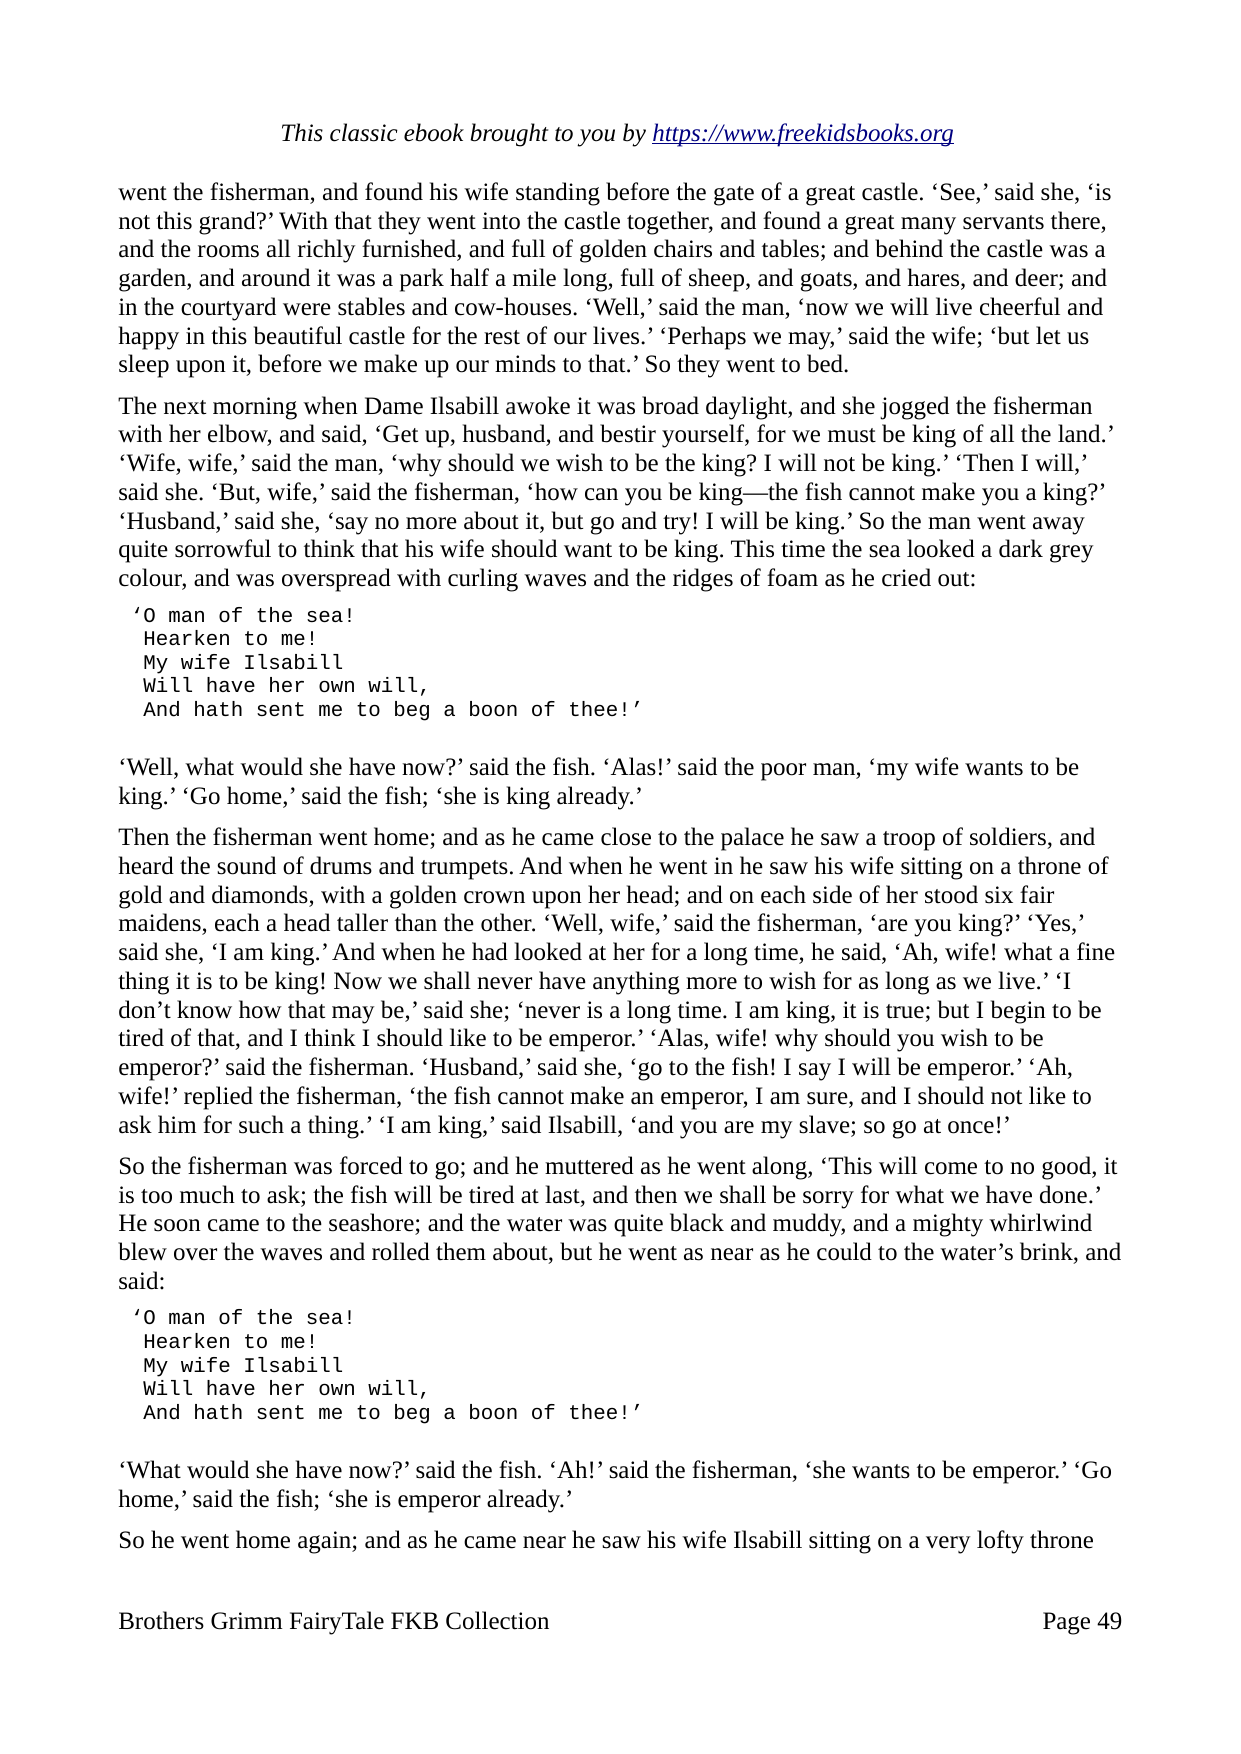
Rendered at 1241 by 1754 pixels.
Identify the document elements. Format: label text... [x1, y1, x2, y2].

text ‘What would she have now?’ said the fish. ‘Ah!’ said the fisherman, ‘she wants to be emperor.’ ‘Go home,’ said the fish; ‘she is emperor already.’ [118, 1455, 1122, 1512]
text So the fisherman was forced to go; and he muttered as he went along, ‘This will come to no good, it is too much to ask; the fish will be tired at last, and then we shall be sorry for what we have done.’ He soon came to the seashore; and the water was quite black and muddy, and a mighty whirlwind blew over the waves and rolled them about, but he went as near as he could to the water’s brink, and said: [118, 1151, 1122, 1295]
text ‘O man of the sea! [118, 1307, 1122, 1331]
text Then the fisherman went home; and as he came close to the palace he saw a troop of soldiers, and heard the sound of drums and trumpets. And when he went in he saw his wife sitting on a throne of gold and diamonds, with a golden crown upon her head; and on each side of her stood six fair maidens, each a head taller than the other. ‘Well, wife,’ said the fisherman, ‘are you king?’ ‘Yes,’ said she, ‘I am king.’ And when he had looked at her for a long time, he said, ‘Ah, wife! what a fine thing it is to be king! Now we shall never have anything more to wish for as long as we live.’ ‘I don’t know how that may be,’ said she; ‘never is a long time. I am king, it is true; but I begin to be tired of that, and I think I should like to be emperor.’ ‘Alas, wife! why should you wish to be emperor?’ said the fisherman. ‘Husband,’ said she, ‘go to the fish! I say I will be emperor.’ ‘Ah, wife!’ replied the fisherman, ‘the fish cannot make an emperor, I am sure, and I should not like to ask him for such a thing.’ ‘I am king,’ said Ilsabill, ‘and you are my slave; so go at once!’ [118, 822, 1122, 1138]
text went the fisherman, and found his wife standing before the gate of a great castle. ‘See,’ said she, ‘is not this grand?’ With that they went into the castle together, and found a great many servants there, and the rooms all richly furnished, and full of golden chairs and tables; and behind the castle was a garden, and around it was a park half a mile long, full of sheep, and goats, and hares, and deer; and in the courtyard were stables and cow-houses. ‘Well,’ said the man, ‘now we will live cheerful and happy in this beautiful castle for the rest of our lives.’ ‘Perhaps we may,’ said the wife; ‘but let us sleep upon it, before we make up our minds to that.’ So they went to bed. [118, 177, 1122, 378]
text Hearken to me! [118, 628, 1122, 652]
text ‘Well, what would she have now?’ said the fish. ‘Alas!’ said the poor man, ‘my wife wants to be king.’ ‘Go home,’ said the fish; ‘she is king already.’ [118, 752, 1122, 810]
text ‘O man of the sea! [118, 604, 1122, 628]
text And hath sent me to beg a boon of thee!’ [118, 699, 1122, 723]
text And hath sent me to beg a boon of thee!’ [118, 1402, 1122, 1426]
text Will have her own will, [118, 676, 1122, 699]
text My wife Ilsabill [118, 1354, 1122, 1378]
text My wife Ilsabill [118, 652, 1122, 676]
text So he went home again; and as he came near he saw his wife Ilsabill sitting on a very lofty throne [118, 1525, 1122, 1554]
text Hearken to me! [118, 1331, 1122, 1354]
text Will have her own will, [118, 1378, 1122, 1402]
text The next morning when Dame Ilsabill awoke it was broad daylight, and she jogged the fisherman with her elbow, and said, ‘Get up, husband, and bestir yourself, for we must be king of all the land.’ ‘Wife, wife,’ said the man, ‘why should we wish to be the king? I will not be king.’ ‘Then I will,’ said she. ‘But, wife,’ said the fisherman, ‘how can you be king—the fish cannot make you a king?’ ‘Husband,’ said she, ‘say no more about it, but go and try! I will be king.’ So the man went away quite sorrowful to think that his wife should want to be king. This time the sea looked a dark grey colour, and was overspread with curling waves and the ridges of foam as he cried out: [118, 391, 1122, 592]
